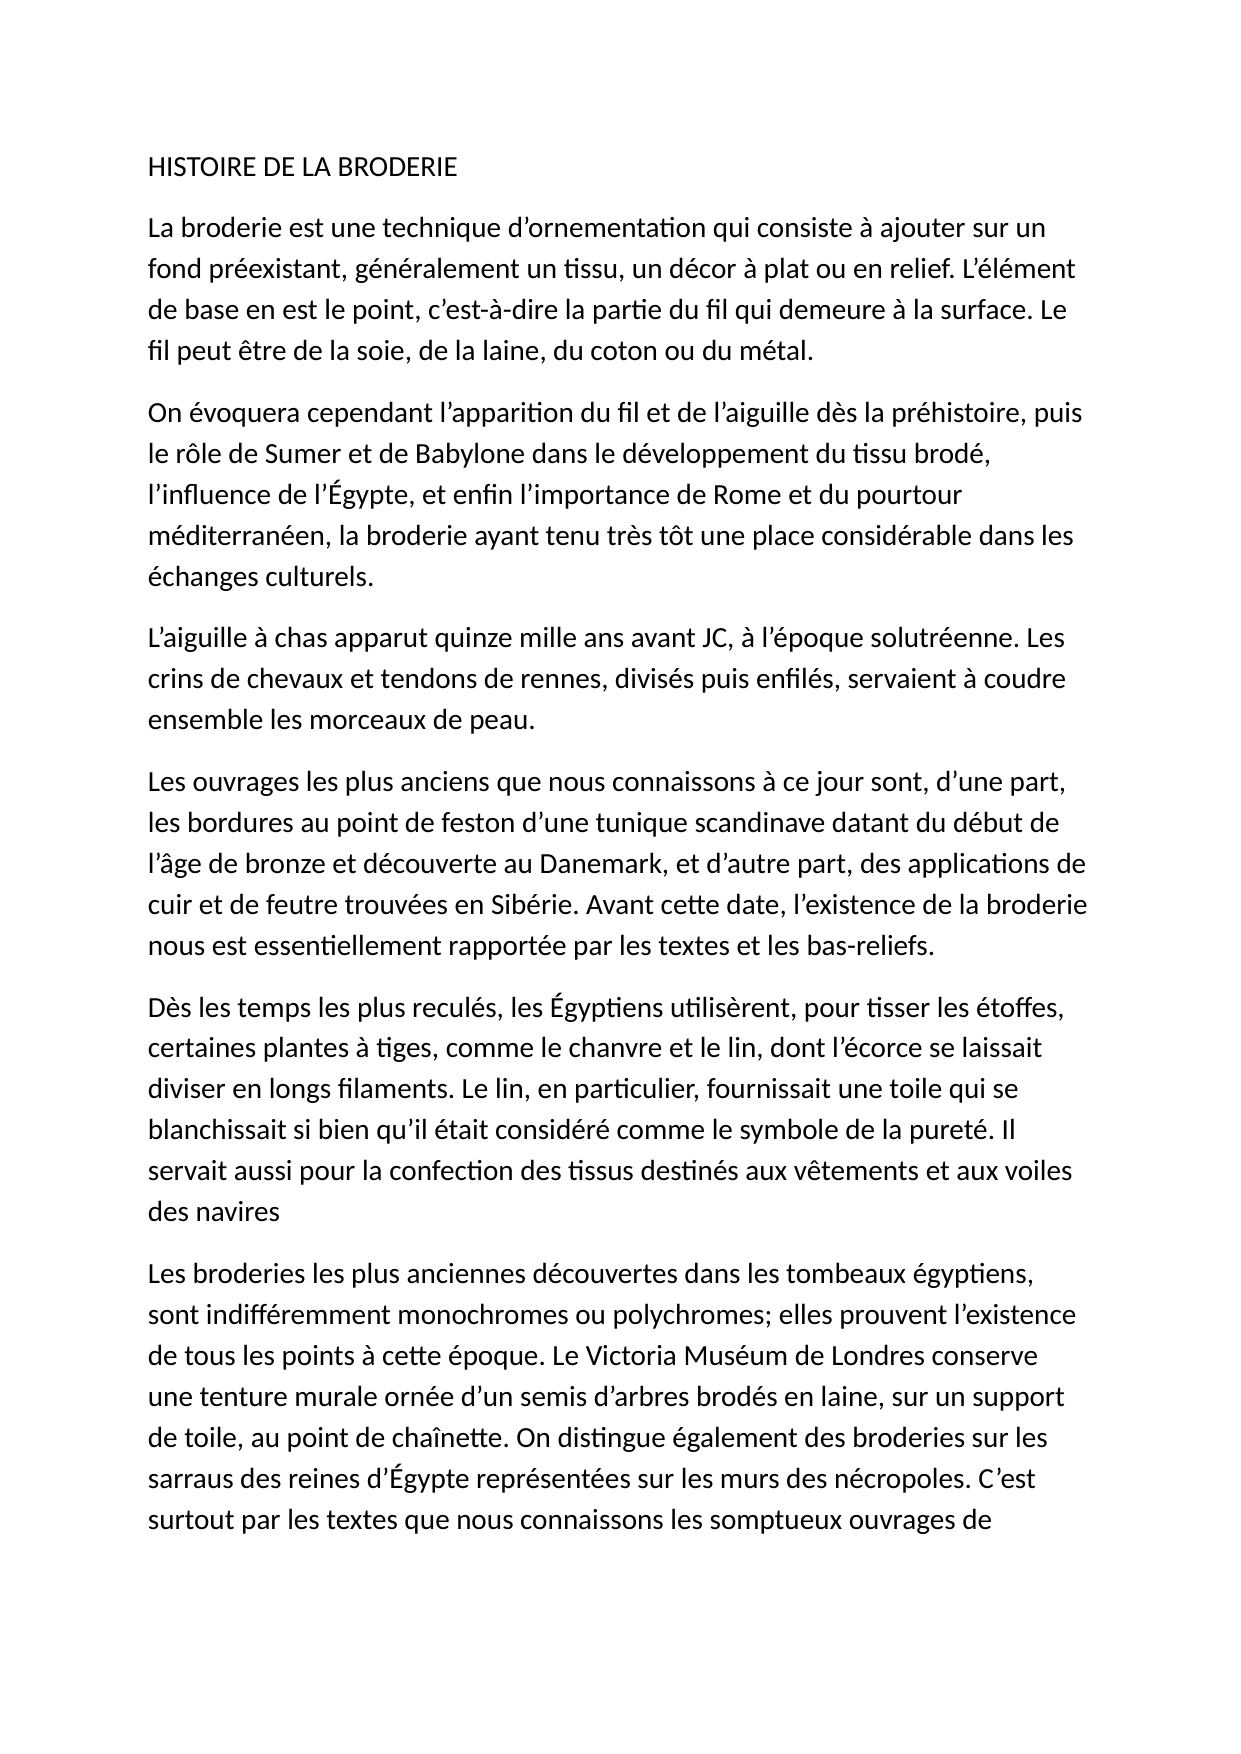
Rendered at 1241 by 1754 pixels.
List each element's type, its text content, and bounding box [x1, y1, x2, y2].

text On évoquera cependant l’apparition du fil et de l’aiguille dès la préhistoire, puis le rôle de Sumer et de Babylone dans le développement du tissu brodé, l’influence de l’Égypte, et enfin l’importance de Rome et du pourtour méditerranéen, la broderie ayant tenu très tôt une place considérable dans les échanges culturels. [148, 394, 1093, 593]
text Dès les temps les plus reculés, les Égyptiens utilisèrent, pour tisser les étoffes, certaines plantes à tiges, comme le chanvre et le lin, dont l’écorce se laissait diviser en longs filaments. Le lin, en particulier, fournissait une toile qui se blanchissait si bien qu’il était considéré comme le symbole de la pureté. Il servait aussi pour la confection des tissus destinés aux vêtements et aux voiles des navires [148, 989, 1093, 1229]
text L’aiguille à chas apparut quinze mille ans avant JC, à l’époque solutréenne. Les crins de chevaux et tendons de rennes, divisés puis enfilés, servaient à coudre ensemble les morceaux de peau. [148, 619, 1093, 737]
text La broderie est une technique d’ornementation qui consiste à ajouter sur un fond préexistant, généralement un tissu, un décor à plat ou en relief. L’élément de base en est le point, c’est-à-dire la partie du fil qui demeure à la surface. Le fil peut être de la soie, de la laine, du coton ou du métal. [148, 209, 1093, 368]
text HISTOIRE DE LA BRODERIE [148, 148, 1093, 183]
text Les broderies les plus anciennes découvertes dans les tombeaux égyptiens, sont indifféremment monochromes ou polychromes; elles prouvent l’existence de tous les points à cette époque. Le Victoria Muséum de Londres conserve une tenture murale ornée d’un semis d’arbres brodés en laine, sur un support de toile, au point de chaînette. On distingue également des broderies sur les sarraus des reines d’Égypte représentées sur les murs des nécropoles. C’est surtout par les textes que nous connaissons les somptueux ouvrages de [148, 1255, 1093, 1536]
text Les ouvrages les plus anciens que nous connaissons à ce jour sont, d’une part, les bordures au point de feston d’une tunique scandinave datant du début de l’âge de bronze et découverte au Danemark, et d’autre part, des applications de cuir et de feutre trouvées en Sibérie. Avant cette date, l’existence de la broderie nous est essentiellement rapportée par les textes et les bas-reliefs. [148, 763, 1093, 962]
